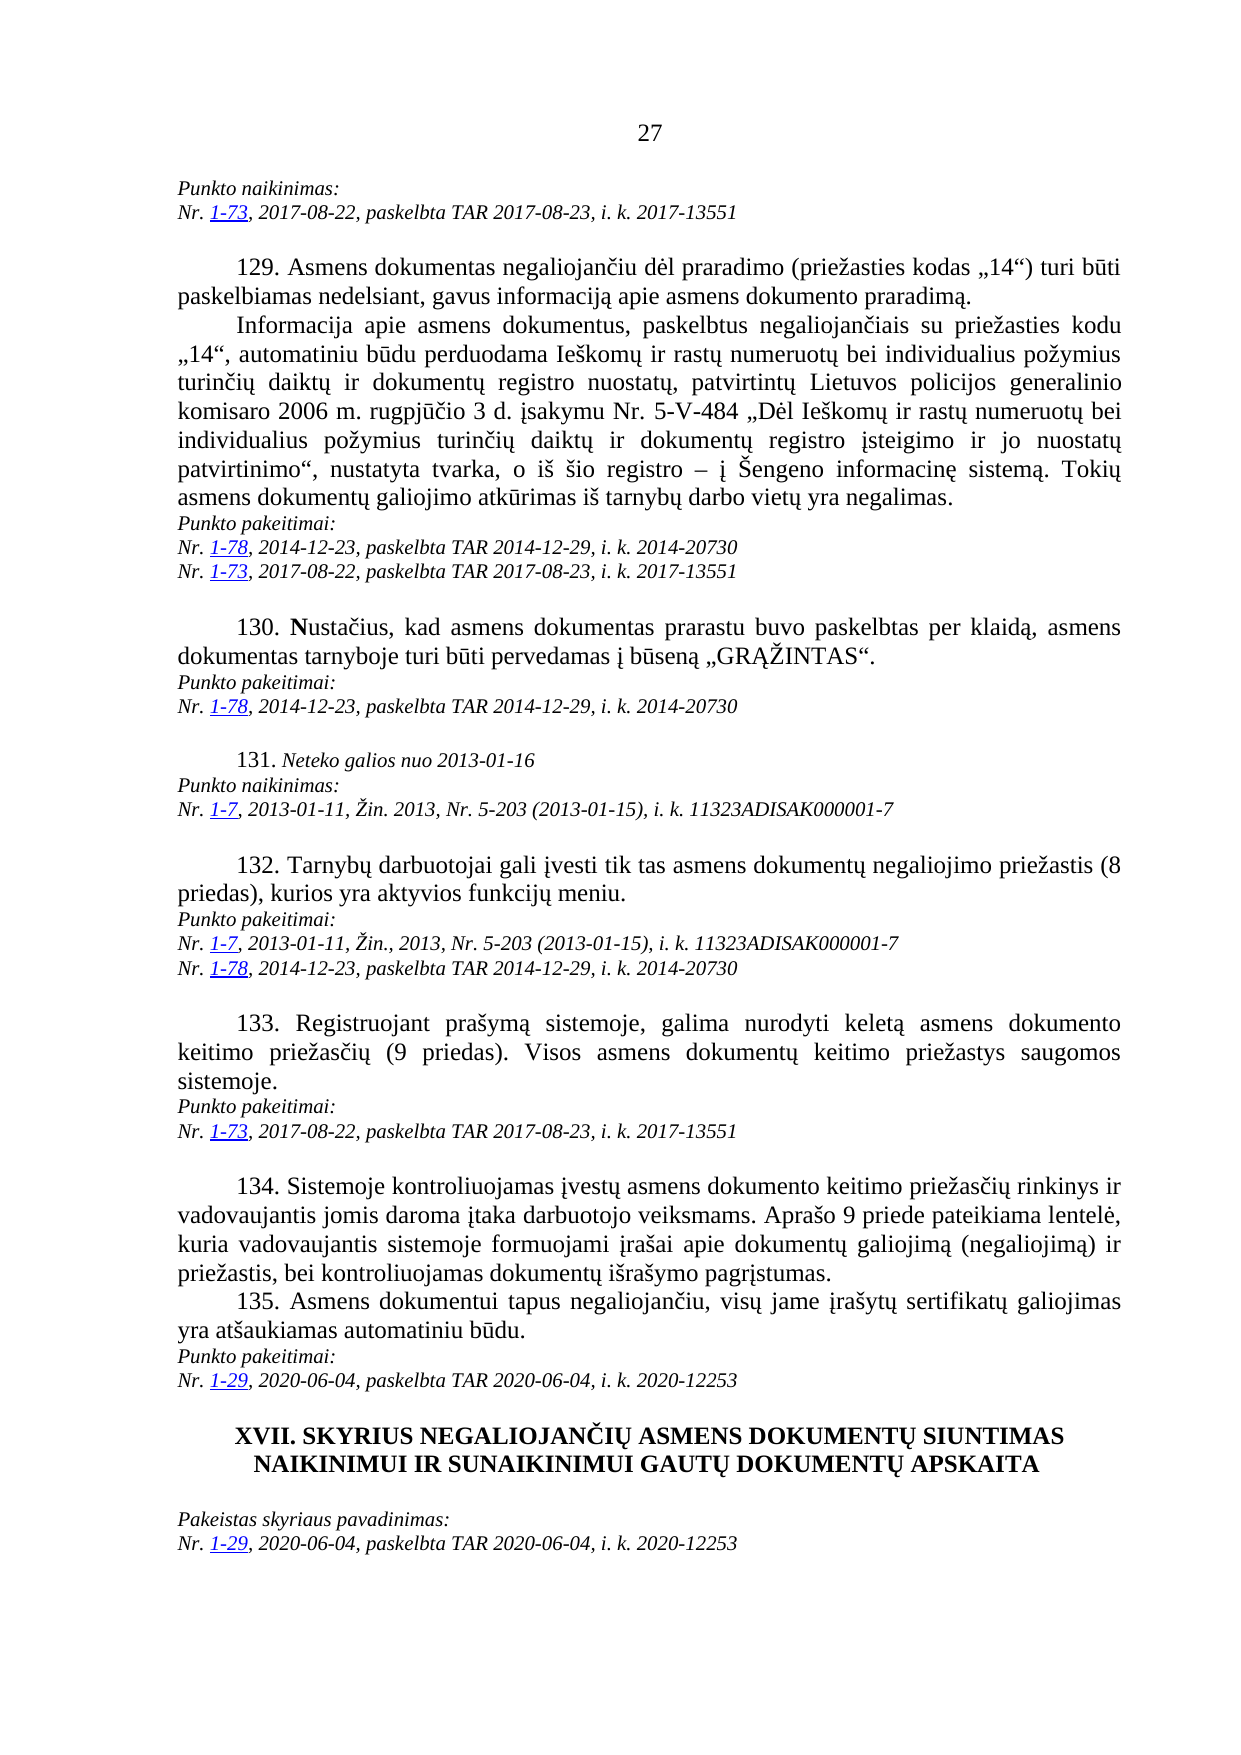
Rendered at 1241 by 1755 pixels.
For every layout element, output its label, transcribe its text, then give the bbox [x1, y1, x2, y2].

text 132. Tarnybų darbuotojai gali įvesti tik tas asmens dokumentų negaliojimo priežastis (8 priedas), kurios yra aktyvios funkcijų meniu. [177, 850, 1122, 907]
text Nr. 1-7, 2013-01-11, Žin., 2013, Nr. 5-203 (2013-01-15), i. k. 11323ADISAK000001-7 [177, 931, 1122, 955]
text XVII. SKYRIUS NEGALIOJANČIŲ ASMENS DOKUMENTŲ SIUNTIMAS NAIKINIMUI IR SUNAIKINIMUI GAUTŲ DOKUMENTŲ APSKAITA [177, 1421, 1122, 1478]
text 135. Asmens dokumentui tapus negaliojančiu, visų jame įrašytų sertifikatų galiojimas yra atšaukiamas automatiniu būdu. [177, 1286, 1122, 1344]
text Punkto pakeitimai: [177, 511, 1122, 535]
text 130. Nustačius, kad asmens dokumentas prarastu buvo paskelbtas per klaidą, asmens dokumentas tarnyboje turi būti pervedamas į būseną „GRĄŽINTAS“. [177, 612, 1122, 670]
text Nr. 1-78, 2014-12-23, paskelbta TAR 2014-12-29, i. k. 2014-20730 [177, 955, 1122, 979]
text 133. Registruojant prašymą sistemoje, galima nurodyti keletą asmens dokumento keitimo priežasčių (9 priedas). Visos asmens dokumentų keitimo priežastys saugomos sistemoje. [177, 1008, 1122, 1094]
text Nr. 1-29, 2020-06-04, paskelbta TAR 2020-06-04, i. k. 2020-12253 [177, 1368, 1122, 1392]
text 131. Neteko galios nuo 2013-01-16 [177, 747, 1122, 773]
text Punkto pakeitimai: [177, 670, 1122, 694]
text Nr. 1-78, 2014-12-23, paskelbta TAR 2014-12-29, i. k. 2014-20730 [177, 535, 1122, 559]
text Nr. 1-73, 2017-08-22, paskelbta TAR 2017-08-23, i. k. 2017-13551 [177, 200, 1122, 224]
text 134. Sistemoje kontroliuojamas įvestų asmens dokumento keitimo priežasčių rinkinys ir vadovaujantis jomis daroma įtaka darbuotojo veiksmams. Aprašo 9 priede pateikiama lentelė, kuria vadovaujantis sistemoje formuojami įrašai apie dokumentų galiojimą (negaliojimą) ir priežastis, bei kontroliuojamas dokumentų išrašymo pagrįstumas. [177, 1171, 1122, 1286]
text Punkto pakeitimai: [177, 1094, 1122, 1118]
text Punkto pakeitimai: [177, 907, 1122, 931]
text Punkto naikinimas: [177, 773, 1122, 797]
text 129. Asmens dokumentas negaliojančiu dėl praradimo (priežasties kodas „14“) turi būti paskelbiamas nedelsiant, gavus informaciją apie asmens dokumento praradimą. [177, 252, 1122, 310]
text Punkto naikinimas: [177, 176, 1122, 200]
text Nr. 1-7, 2013-01-11, Žin. 2013, Nr. 5-203 (2013-01-15), i. k. 11323ADISAK000001-7 [177, 797, 1122, 821]
text Informacija apie asmens dokumentus, paskelbtus negaliojančiais su priežasties kodu „14“, automatiniu būdu perduodama Ieškomų ir rastų numeruotų bei individualius požymius turinčių daiktų ir dokumentų registro nuostatų, patvirtintų Lietuvos policijos generalinio komisaro 2006 m. rugpjūčio 3 d. įsakymu Nr. 5-V-484 „Dėl Ieškomų ir rastų numeruotų bei individualius požymius turinčių daiktų ir dokumentų registro įsteigimo ir jo nuostatų patvirtinimo“, nustatyta tvarka, o iš šio registro – į Šengeno informacinę sistemą. Tokių asmens dokumentų galiojimo atkūrimas iš tarnybų darbo vietų yra negalimas. [177, 310, 1122, 511]
text Pakeistas skyriaus pavadinimas: [177, 1507, 1122, 1531]
text Punkto pakeitimai: [177, 1344, 1122, 1368]
text Nr. 1-73, 2017-08-22, paskelbta TAR 2017-08-23, i. k. 2017-13551 [177, 1118, 1122, 1143]
text Nr. 1-78, 2014-12-23, paskelbta TAR 2014-12-29, i. k. 2014-20730 [177, 694, 1122, 718]
text Nr. 1-73, 2017-08-22, paskelbta TAR 2017-08-23, i. k. 2017-13551 [177, 559, 1122, 583]
text Nr. 1-29, 2020-06-04, paskelbta TAR 2020-06-04, i. k. 2020-12253 [177, 1531, 1122, 1555]
